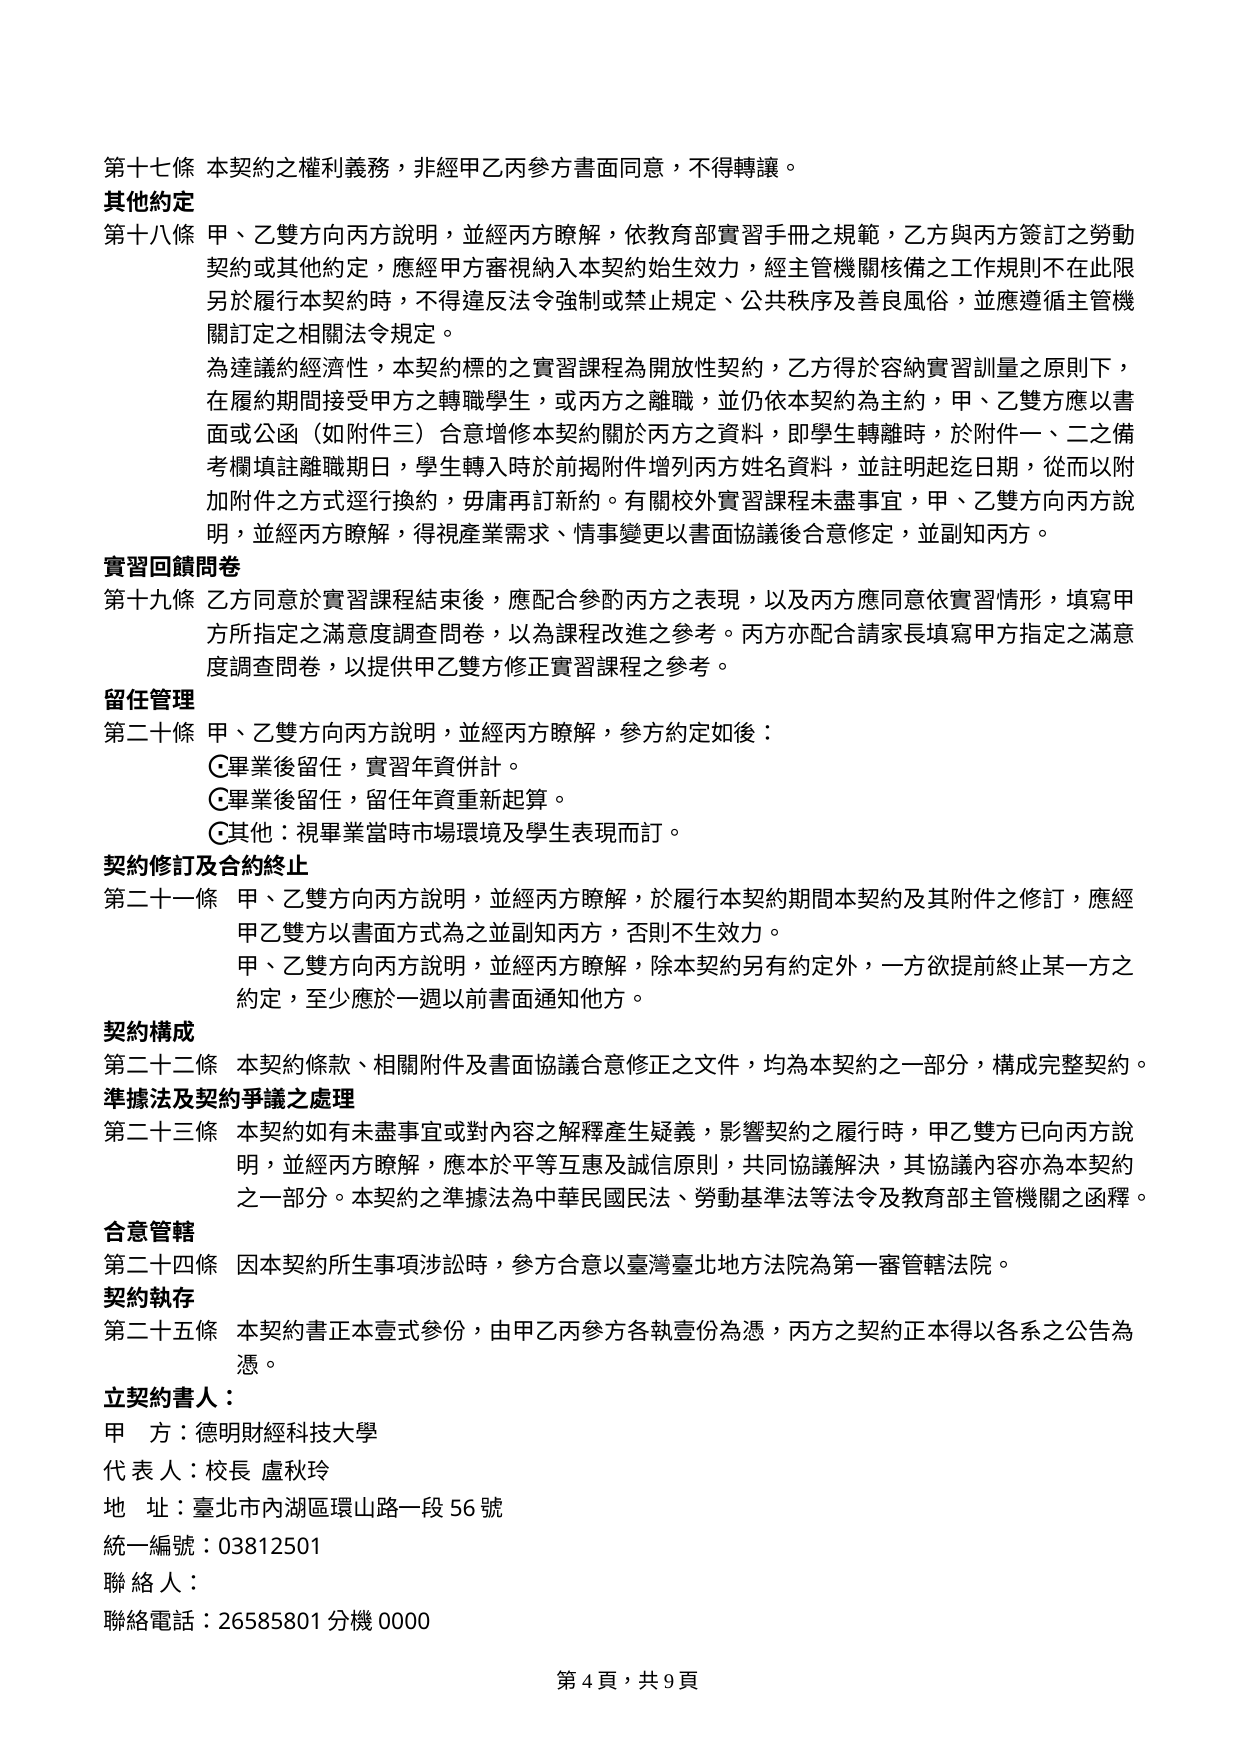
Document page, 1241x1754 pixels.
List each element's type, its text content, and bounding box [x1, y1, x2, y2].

text 甲、乙雙方向丙方說明，並經丙方瞭解，除本契約另有約定外，一方欲提前終止某一方之約定，至少應於一週以前書面通知他方。 [236, 948, 1137, 1014]
text 地 址：臺北市內湖區環山路一段56號 [103, 1488, 1137, 1525]
text 畢業後留任，留任年資重新起算。 [207, 782, 1137, 815]
text 代 表 人：校長 盧秋玲 [103, 1450, 1137, 1488]
text 契約執存 [103, 1280, 1137, 1313]
text 聯 絡 人： [103, 1563, 1137, 1600]
list 甲、乙雙方向丙方說明，並經丙方瞭解，依教育部實習手冊之規範，乙方與丙方簽訂之勞動契約或其他約定，應經甲方審視納入本契約始生效力，經主管機關核備之工作規則不在此限。另於履行本契約時，不得違反法令強制或禁止規定、公共秩序及善良風俗，並應遵循主管機關訂定之相關法令規定。 [103, 217, 1137, 349]
list 乙方同意於實習課程結束後，應配合參酌丙方之表現，以及丙方應同意依實習情形，填寫甲方所指定之滿意度調查問卷，以為課程改進之參考。丙方亦配合請家長填寫甲方指定之滿意度調查問卷，以提供甲乙雙方修正實習課程之參考。 [103, 582, 1137, 682]
list 本契約書正本壹式參份，由甲乙丙參方各執壹份為憑，丙方之契約正本得以各系之公告為憑。 [103, 1313, 1137, 1380]
list 本契約條款、相關附件及書面協議合意修正之文件，均為本契約之一部分，構成完整契約。 [103, 1047, 1137, 1081]
text 準據法及契約爭議之處理 [103, 1081, 1137, 1114]
text 甲 方：德明財經科技大學 [103, 1413, 1137, 1450]
list 本契約之權利義務，非經甲乙丙參方書面同意，不得轉讓。 [103, 150, 1137, 183]
text 統一編號：03812501 [103, 1525, 1137, 1563]
text 實習回饋問卷 [103, 549, 1137, 582]
text 畢業後留任，實習年資併計。 [207, 748, 1137, 782]
text 聯絡電話：26585801分機0000 [103, 1600, 1137, 1638]
list 甲、乙雙方向丙方說明，並經丙方瞭解，於履行本契約期間本契約及其附件之修訂，應經甲乙雙方以書面方式為之並副知丙方，否則不生效力。 [103, 881, 1137, 948]
text 其他：視畢業當時市場環境及學生表現而訂。 [207, 815, 1137, 848]
list 本契約如有未盡事宜或對內容之解釋產生疑義，影響契約之履行時，甲乙雙方已向丙方說明，並經丙方瞭解，應本於平等互惠及誠信原則，共同協議解決，其協議內容亦為本契約之一部分。本契約之準據法為中華民國民法、勞動基準法等法令及教育部主管機關之函釋。 [103, 1114, 1137, 1213]
text 合意管轄 [103, 1213, 1137, 1247]
text 立契約書人： [103, 1380, 1137, 1413]
text 留任管理 [103, 682, 1137, 715]
text 其他約定 [103, 183, 1137, 217]
list 因本契約所生事項涉訟時，參方合意以臺灣臺北地方法院為第一審管轄法院。 [103, 1247, 1137, 1280]
text 契約修訂及合約終止 [103, 848, 1137, 881]
text 為達議約經濟性，本契約標的之實習課程為開放性契約，乙方得於容納實習訓量之原則下，在履約期間接受甲方之轉職學生，或丙方之離職，並仍依本契約為主約，甲、乙雙方應以書面或公函（如附件三）合意增修本契約關於丙方之資料，即學生轉離時，於附件一、二之備考欄填註離職期日，學生轉入時於前揭附件增列丙方姓名資料，並註明起迄日期，從而以附加附件之方式逕行換約，毋庸再訂新約。有關校外實習課程未盡事宜，甲、乙雙方向丙方說明，並經丙方瞭解，得視產業需求、情事變更以書面協議後合意修定，並副知丙方。 [207, 349, 1137, 549]
list 甲、乙雙方向丙方說明，並經丙方瞭解，參方約定如後： [103, 715, 1137, 748]
text 契約構成 [103, 1014, 1137, 1047]
